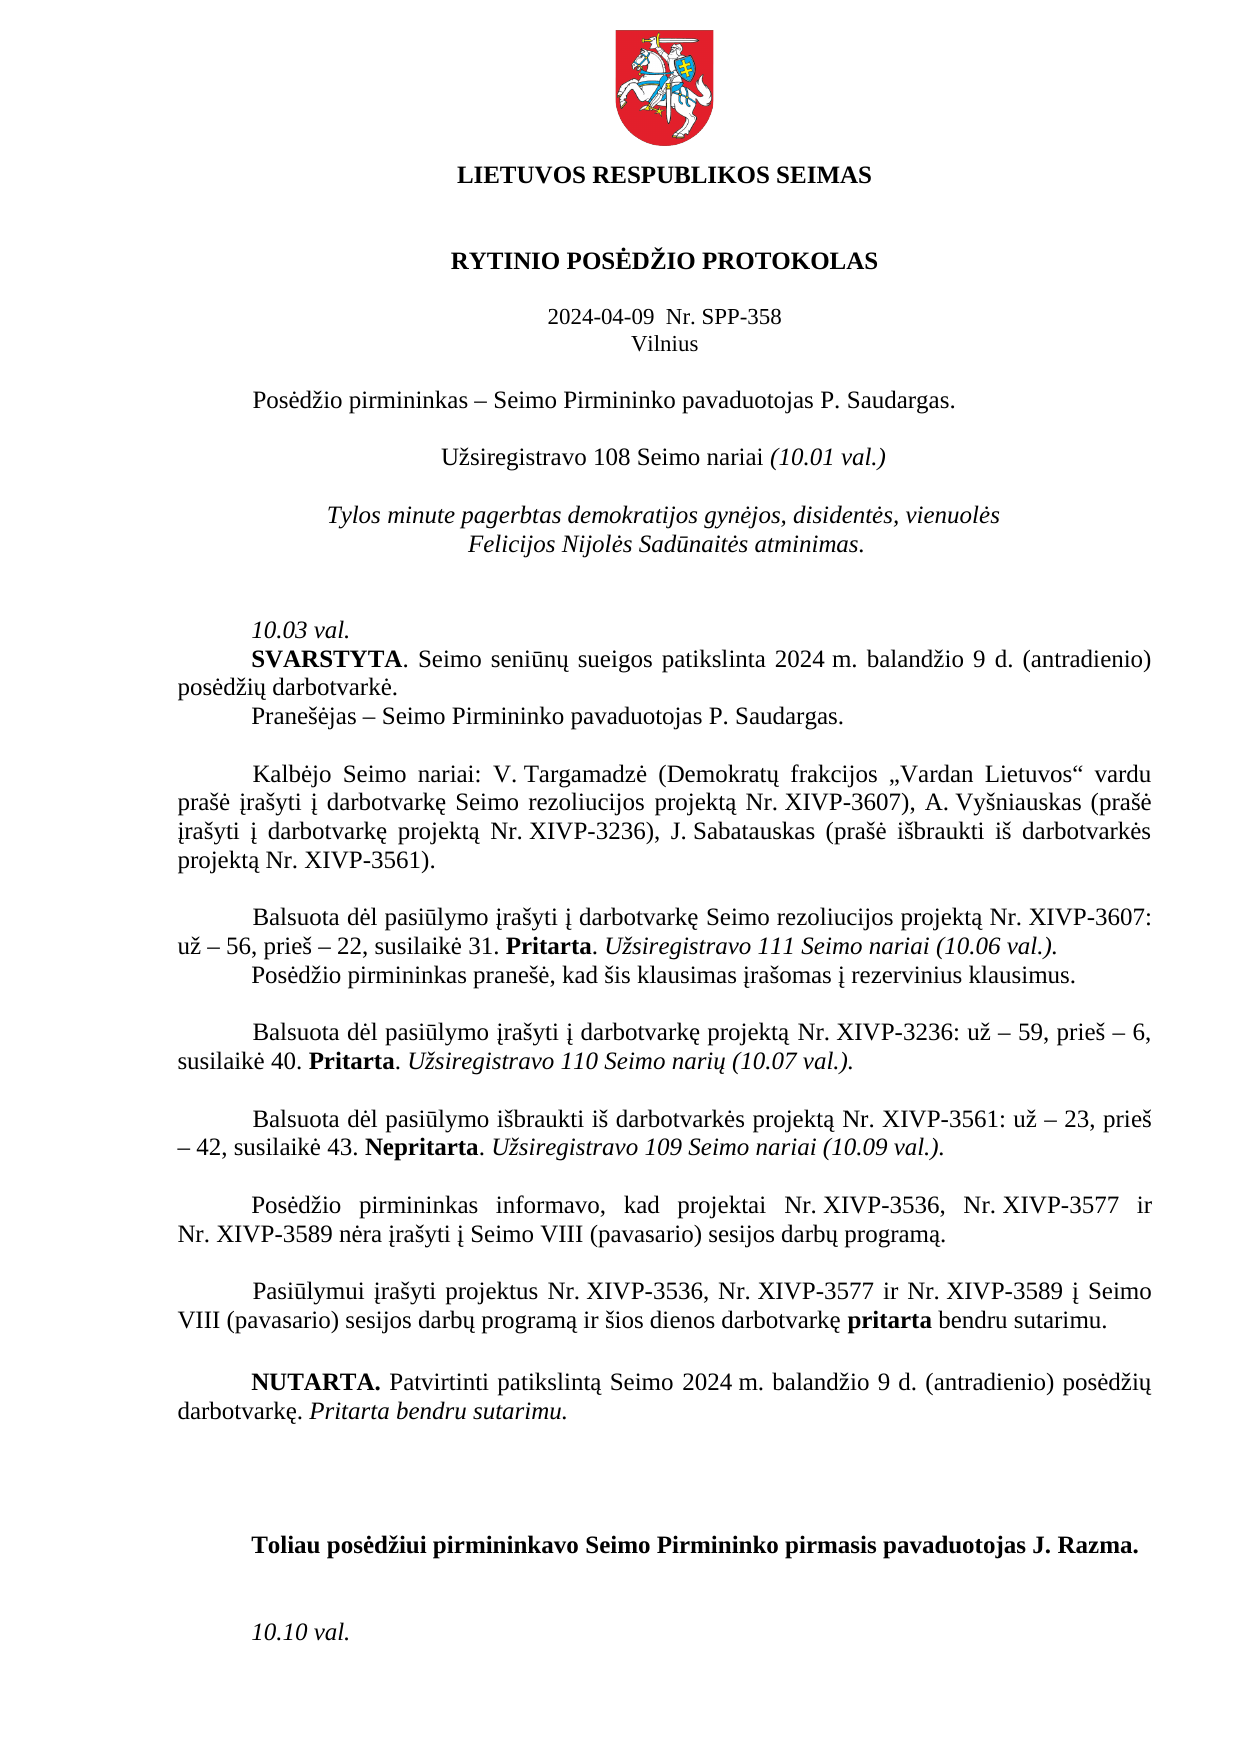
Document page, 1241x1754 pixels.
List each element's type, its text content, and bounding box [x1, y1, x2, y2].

text NUTARTA. Patvirtinti patikslintą Seimo 2024 m. balandžio 9 d. (antradienio) posėdžių darbotvarkę. Pritarta bendru sutarimu. [177, 1367, 1152, 1425]
text Posėdžio pirmininkas informavo, kad projektai Nr. XIVP-3536, Nr. XIVP-3577 ir Nr. XIVP-3589 nėra įrašyti į Seimo VIII (pavasario) sesijos darbų programą. [177, 1190, 1152, 1247]
text Balsuota dėl pasiūlymo išbraukti iš darbotvarkės projektą Nr. XIVP-3561: už – 23, prieš – 42, susilaikė 43. Nepritarta. Užsiregistravo 109 Seimo nariai (10.09 val.). [177, 1104, 1152, 1161]
text Kalbėjo Seimo nariai: V. Targamadzė (Demokratų frakcijos „Vardan Lietuvos“ vardu prašė įrašyti į darbotvarkę Seimo rezoliucijos projektą Nr. XIVP-3607), A. Vyšniauskas (prašė įrašyti į darbotvarkę projektą Nr. XIVP-3236), J. Sabatauskas (prašė išbraukti iš darbotvarkės projektą Nr. XIVP-3561). [177, 759, 1152, 874]
text Posėdžio pirmininkas – Seimo Pirmininko pavaduotojas P. Saudargas. [177, 385, 1152, 414]
text Vilnius [177, 330, 1152, 356]
text Balsuota dėl pasiūlymo įrašyti į darbotvarkę Seimo rezoliucijos projektą Nr. XIVP-3607: už – 56, prieš – 22, susilaikė 31. Pritarta. Užsiregistravo 111 Seimo nariai (10.06 val.). [177, 902, 1152, 960]
text Užsiregistravo 108 Seimo nariai (10.01 val.) [177, 442, 1152, 471]
text Toliau posėdžiui pirmininkavo Seimo Pirmininko pirmasis pavaduotojas J. Razma. [177, 1530, 1152, 1559]
text Posėdžio pirmininkas pranešė, kad šis klausimas įrašomas į rezervinius klausimus. [177, 960, 1152, 989]
text Felicijos Nijolės Sadūnaitės atminimas. [177, 529, 1152, 557]
text 10.03 val. [177, 615, 1152, 644]
text SVARSTYTA. Seimo seniūnų sueigos patikslinta 2024 m. balandžio 9 d. (antradienio) posėdžių darbotvarkė. [177, 644, 1152, 701]
text Balsuota dėl pasiūlymo įrašyti į darbotvarkę projektą Nr. XIVP-3236: už – 59, prieš – 6, susilaikė 40. Pritarta. Užsiregistravo 110 Seimo narių (10.07 val.). [177, 1017, 1152, 1075]
text Pasiūlymui įrašyti projektus Nr. XIVP-3536, Nr. XIVP-3577 ir Nr. XIVP-3589 į Seimo VIII (pavasario) sesijos darbų programą ir šios dienos darbotvarkę pritarta bendru sutarimu. [177, 1276, 1152, 1334]
text 10.10 val. [177, 1617, 1152, 1645]
text 2024-04-09 Nr. SPP-358 [177, 303, 1152, 330]
text Lietuvos Respublikos Seimas [177, 160, 1152, 188]
text RYTINIO POSĖDŽIO PROTOKOLAS [177, 246, 1152, 275]
text Pranešėjas – Seimo Pirmininko pavaduotojas P. Saudargas. [177, 701, 1152, 730]
text Tylos minute pagerbtas demokratijos gynėjos, disidentės, vienuolės [177, 500, 1152, 529]
